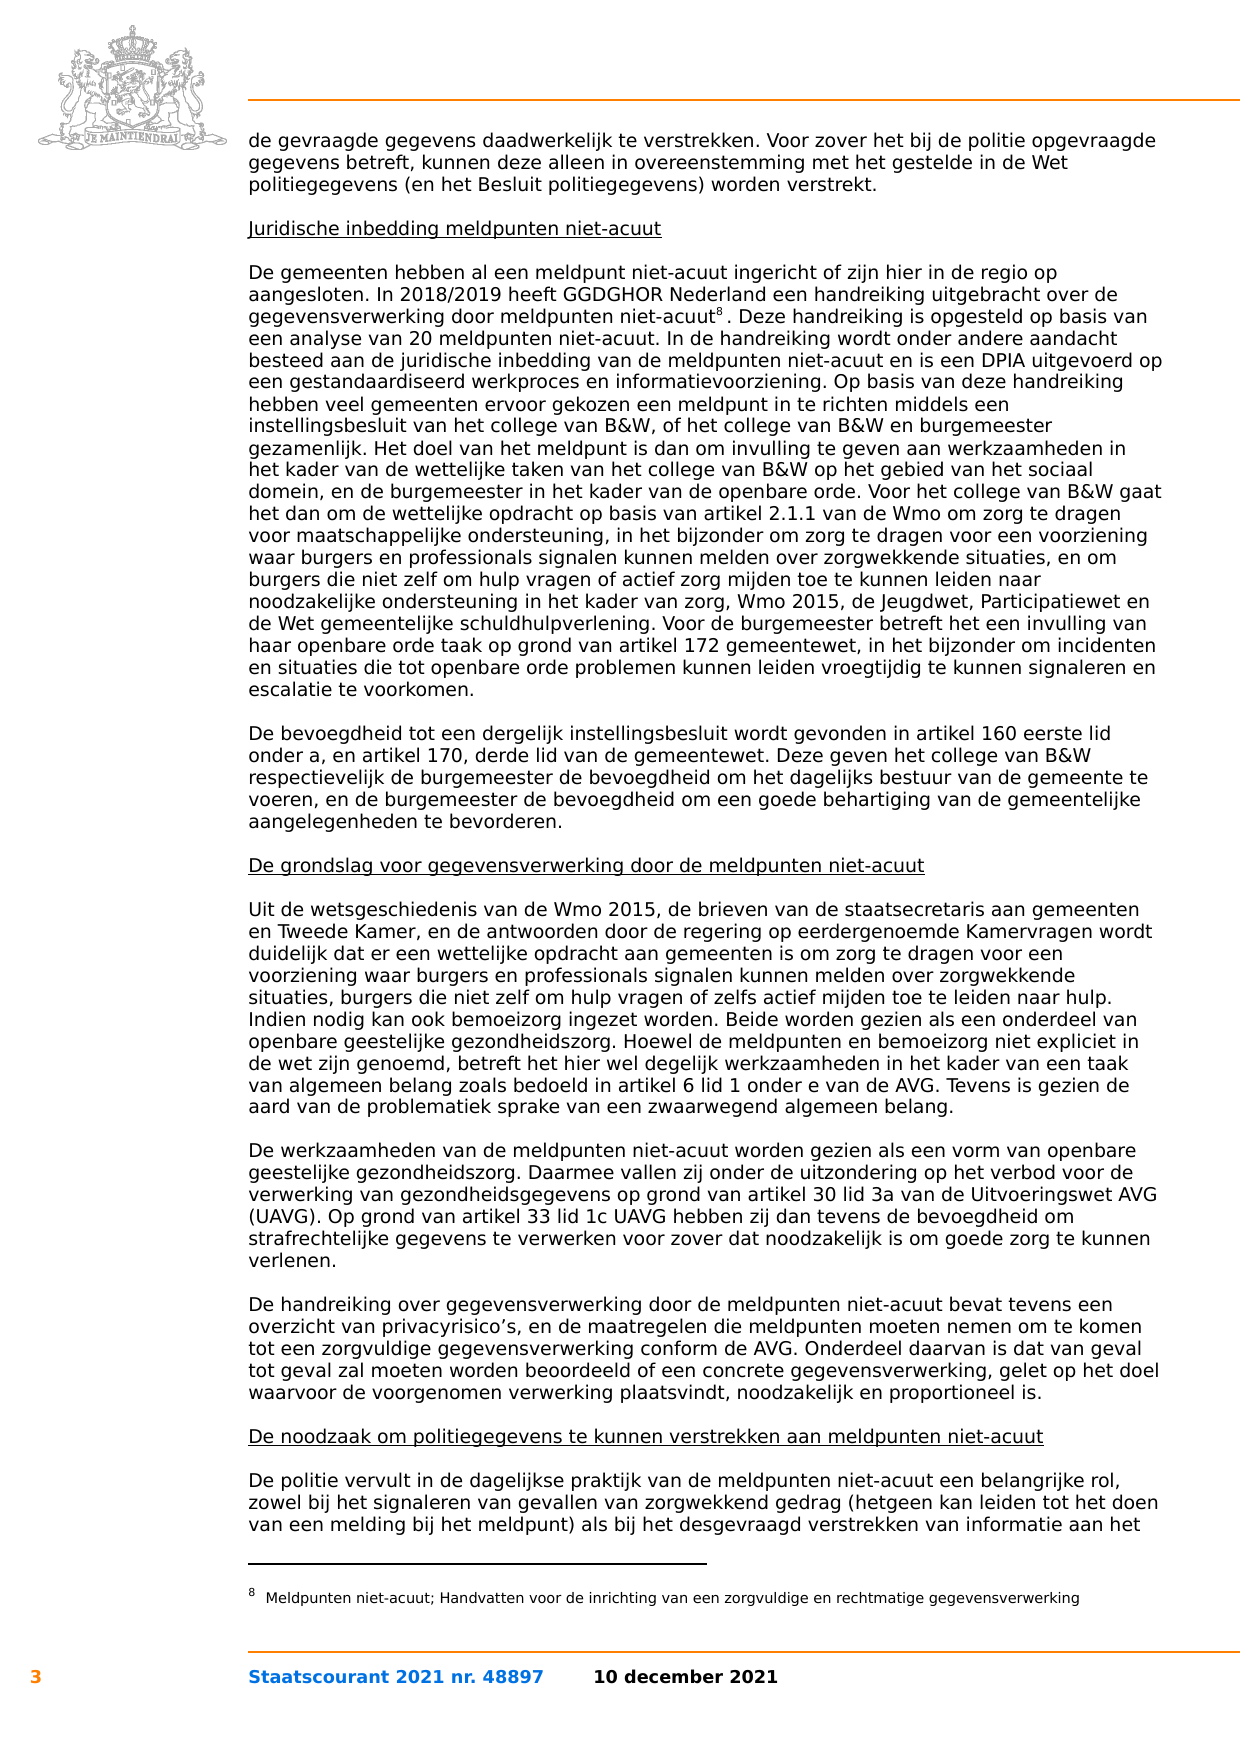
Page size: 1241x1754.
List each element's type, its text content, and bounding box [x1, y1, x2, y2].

subtitle De noodzaak om politiegegevens te kunnen verstrekken aan meldpunten niet-acuut [248, 1426, 1163, 1448]
text De gemeenten hebben al een meldpunt niet-acuut ingericht of zijn hier in de regio op aangesloten. In 2018/2019 heeft GGDGHOR Nederland een handreiking uitgebracht over de gegevensverwerking door meldpunten niet-acuut. Deze handreiking is opgesteld op basis van een analyse van 20 meldpunten niet-acuut. In de handreiking wordt onder andere aandacht besteed aan de juridische inbedding van de meldpunten niet-acuut en is een DPIA uitgevoerd op een gestandaardiseerd werkproces en informatievoorziening. Op basis van deze handreiking hebben veel gemeenten ervoor gekozen een meldpunt in te richten middels een instellingsbesluit van het college van B&W, of het college van B&W en burgemeester gezamenlijk. Het doel van het meldpunt is dan om invulling te geven aan werkzaamheden in het kader van de wettelijke taken van het college van B&W op het gebied van het sociaal domein, en de burgemeester in het kader van de openbare orde. Voor het college van B&W gaat het dan om de wettelijke opdracht op basis van artikel 2.1.1 van de Wmo om zorg te dragen voor maatschappelijke ondersteuning, in het bijzonder om zorg te dragen voor een voorziening waar burgers en professionals signalen kunnen melden over zorgwekkende situaties, en om burgers die niet zelf om hulp vragen of actief zorg mijden toe te kunnen leiden naar noodzakelijke ondersteuning in het kader van zorg, Wmo 2015, de Jeugdwet, Participatiewet en de Wet gemeentelijke schuldhulpverlening. Voor de burgemeester betreft het een invulling van haar openbare orde taak op grond van artikel 172 gemeentewet, in het bijzonder om incidenten en situaties die tot openbare orde problemen kunnen leiden vroegtijdig te kunnen signaleren en escalatie te voorkomen. [248, 262, 1163, 701]
text De werkzaamheden van de meldpunten niet-acuut worden gezien als een vorm van openbare geestelijke gezondheidszorg. Daarmee vallen zij onder de uitzondering op het verbod voor de verwerking van gezondheidsgegevens op grond van artikel 30 lid 3a van de Uitvoeringswet AVG (UAVG). Op grond van artikel 33 lid 1c UAVG hebben zij dan tevens de bevoegdheid om strafrechtelijke gegevens te verwerken voor zover dat noodzakelijk is om goede zorg te kunnen verlenen. [248, 1140, 1163, 1272]
text De politie vervult in de dagelijkse praktijk van de meldpunten niet-acuut een belangrijke rol, zowel bij het signaleren van gevallen van zorgwekkend gedrag (hetgeen kan leiden tot het doen van een melding bij het meldpunt) als bij het desgevraagd verstrekken van informatie aan het [248, 1470, 1163, 1536]
text Uit de wetsgeschiedenis van de Wmo 2015, de brieven van de staatsecretaris aan gemeenten en Tweede Kamer, en de antwoorden door de regering op eerdergenoemde Kamervragen wordt duidelijk dat er een wettelijke opdracht aan gemeenten is om zorg te dragen voor een voorziening waar burgers en professionals signalen kunnen melden over zorgwekkende situaties, burgers die niet zelf om hulp vragen of zelfs actief mijden toe te leiden naar hulp. Indien nodig kan ook bemoeizorg ingezet worden. Beide worden gezien als een onderdeel van openbare geestelijke gezondheidszorg. Hoewel de meldpunten en bemoeizorg niet expliciet in de wet zijn genoemd, betreft het hier wel degelijk werkzaamheden in het kader van een taak van algemeen belang zoals bedoeld in artikel 6 lid 1 onder e van de AVG. Tevens is gezien de aard van de problematiek sprake van een zwaarwegend algemeen belang. [248, 899, 1163, 1118]
picture [38, 25, 227, 150]
text Meldpunten niet-acuut; Handvatten voor de inrichting van een zorgvuldige en rechtmatige gegevensverwerking [248, 1586, 1163, 1608]
text de gevraagde gegevens daadwerkelijk te verstrekken. Voor zover het bij de politie opgevraagde gegevens betreft, kunnen deze alleen in overeenstemming met het gestelde in de Wet politiegegevens (en het Besluit politiegegevens) worden verstrekt. [248, 130, 1163, 196]
subtitle Juridische inbedding meldpunten niet-acuut [248, 218, 1163, 240]
text De handreiking over gegevensverwerking door de meldpunten niet-acuut bevat tevens een overzicht van privacyrisico’s, en de maatregelen die meldpunten moeten nemen om te komen tot een zorgvuldige gegevensverwerking conform de AVG. Onderdeel daarvan is dat van geval tot geval zal moeten worden beoordeeld of een concrete gegevensverwerking, gelet op het doel waarvoor de voorgenomen verwerking plaatsvindt, noodzakelijk en proportioneel is. [248, 1294, 1163, 1404]
subtitle De grondslag voor gegevensverwerking door de meldpunten niet-acuut [248, 855, 1163, 877]
text De bevoegdheid tot een dergelijk instellingsbesluit wordt gevonden in artikel 160 eerste lid onder a, en artikel 170, derde lid van de gemeentewet. Deze geven het college van B&W respectievelijk de burgemeester de bevoegdheid om het dagelijks bestuur van de gemeente te voeren, en de burgemeester de bevoegdheid om een goede behartiging van de gemeentelijke aangelegenheden te bevorderen. [248, 723, 1163, 833]
